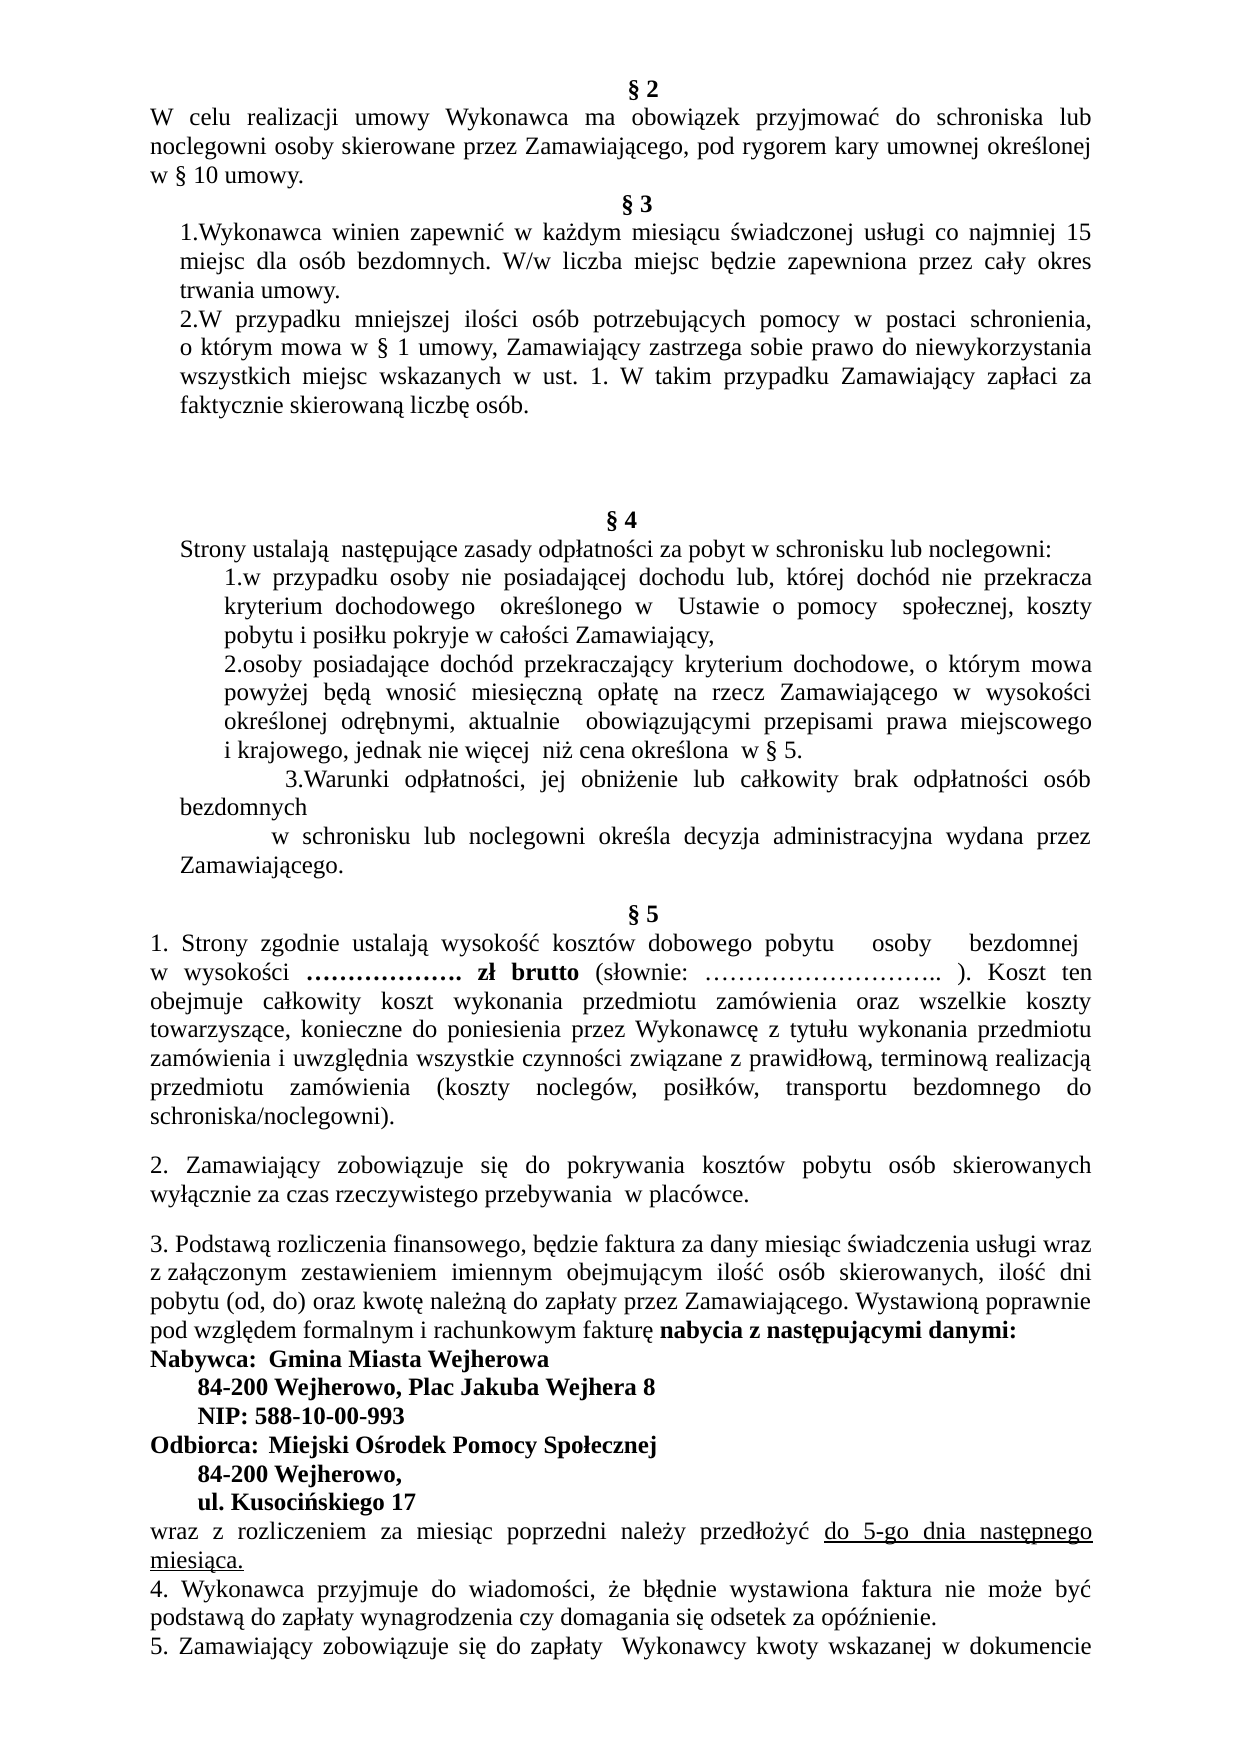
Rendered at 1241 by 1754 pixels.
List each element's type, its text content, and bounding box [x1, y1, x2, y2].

list 3. Podstawą rozliczenia finansowego, będzie faktura za dany miesiąc świadczenia usługi wraz z załączonym zestawieniem imiennym obejmującym ilość osób skierowanych, ilość dni pobytu (od, do) oraz kwotę należną do zapłaty przez Zamawiającego. Wystawioną poprawnie pod względem formalnym i rachunkowym fakturę nabycia z następującymi danymi: [0, 1229, 1092, 1344]
text 1.w przypadku osoby nie posiadającej dochodu lub, której dochód nie przekracza kryterium dochodowego określonego w Ustawie o pomocy społecznej, koszty pobytu i posiłku pokryje w całości Zamawiający, [224, 562, 1092, 649]
text 5. Zamawiający zobowiązuje się do zapłaty Wykonawcy kwoty wskazanej w dokumencie [150, 1631, 1092, 1660]
text 4. Wykonawca przyjmuje do wiadomości, że błędnie wystawiona faktura nie może być podstawą do zapłaty wynagrodzenia czy domagania się odsetek za opóźnienie. [150, 1574, 1092, 1631]
text 3.Warunki odpłatności, jej obniżenie lub całkowity brak odpłatności osób bezdomnych w schronisku lub noclegowni określa decyzja administracyjna wydana przez Zamawiającego. [179, 764, 1092, 879]
text § 4 [150, 505, 1092, 534]
list 2. Zamawiający zobowiązuje się do pokrywania kosztów pobytu osób skierowanych wyłącznie za czas rzeczywistego przebywania w placówce. [0, 1150, 1092, 1208]
text Odbiorca: Miejski Ośrodek Pomocy Społecznej [150, 1430, 1092, 1459]
text 84-200 Wejherowo, [150, 1459, 1092, 1487]
text § 3 [150, 189, 1092, 217]
text § 2 [150, 74, 1092, 102]
text 2.W przypadku mniejszej ilości osób potrzebujących pomocy w postaci schronienia, o którym mowa w § 1 umowy, Zamawiający zastrzega sobie prawo do niewykorzystania wszystkich miejsc wskazanych w ust. 1. W takim przypadku Zamawiający zapłaci za faktycznie skierowaną liczbę osób. [179, 304, 1092, 419]
text § 5 [150, 899, 1092, 928]
text 84-200 Wejherowo, Plac Jakuba Wejhera 8 [150, 1372, 1092, 1401]
text Nabywca: Gmina Miasta Wejherowa [150, 1344, 1092, 1372]
text wraz z rozliczeniem za miesiąc poprzedni należy przedłożyć do 5-go dnia następnego miesiąca. [150, 1516, 1092, 1574]
text ul. Kusocińskiego 17 [150, 1487, 1092, 1516]
text 1.Wykonawca winien zapewnić w każdym miesiącu świadczonej usługi co najmniej 15 miejsc dla osób bezdomnych. W/w liczba miejsc będzie zapewniona przez cały okres trwania umowy. [179, 217, 1092, 304]
text NIP: 588-10-00-993 [150, 1401, 1092, 1430]
text Strony ustalają następujące zasady odpłatności za pobyt w schronisku lub noclegowni: [179, 534, 1092, 562]
list 1. Strony zgodnie ustalają wysokość kosztów dobowego pobytu osoby bezdomnej w wysokości ………………. zł brutto (słownie: ……………………….. ). Koszt ten obejmuje całkowity koszt wykonania przedmiotu zamówienia oraz wszelkie koszty towarzyszące, konieczne do poniesienia przez Wykonawcę z tytułu wykonania przedmiotu zamówienia i uwzględnia wszystkie czynności związane z prawidłową, terminową realizacją przedmiotu zamówienia (koszty noclegów, posiłków, transportu bezdomnego do schroniska/noclegowni). [0, 928, 1092, 1129]
text W celu realizacji umowy Wykonawca ma obowiązek przyjmować do schroniska lub noclegowni osoby skierowane przez Zamawiającego, pod rygorem kary umownej określonej w § 10 umowy. [150, 102, 1092, 189]
text 2.osoby posiadające dochód przekraczający kryterium dochodowe, o którym mowa powyżej będą wnosić miesięczną opłatę na rzecz Zamawiającego w wysokości określonej odrębnymi, aktualnie obowiązującymi przepisami prawa miejscowego i krajowego, jednak nie więcej niż cena określona w § 5. [224, 649, 1092, 764]
